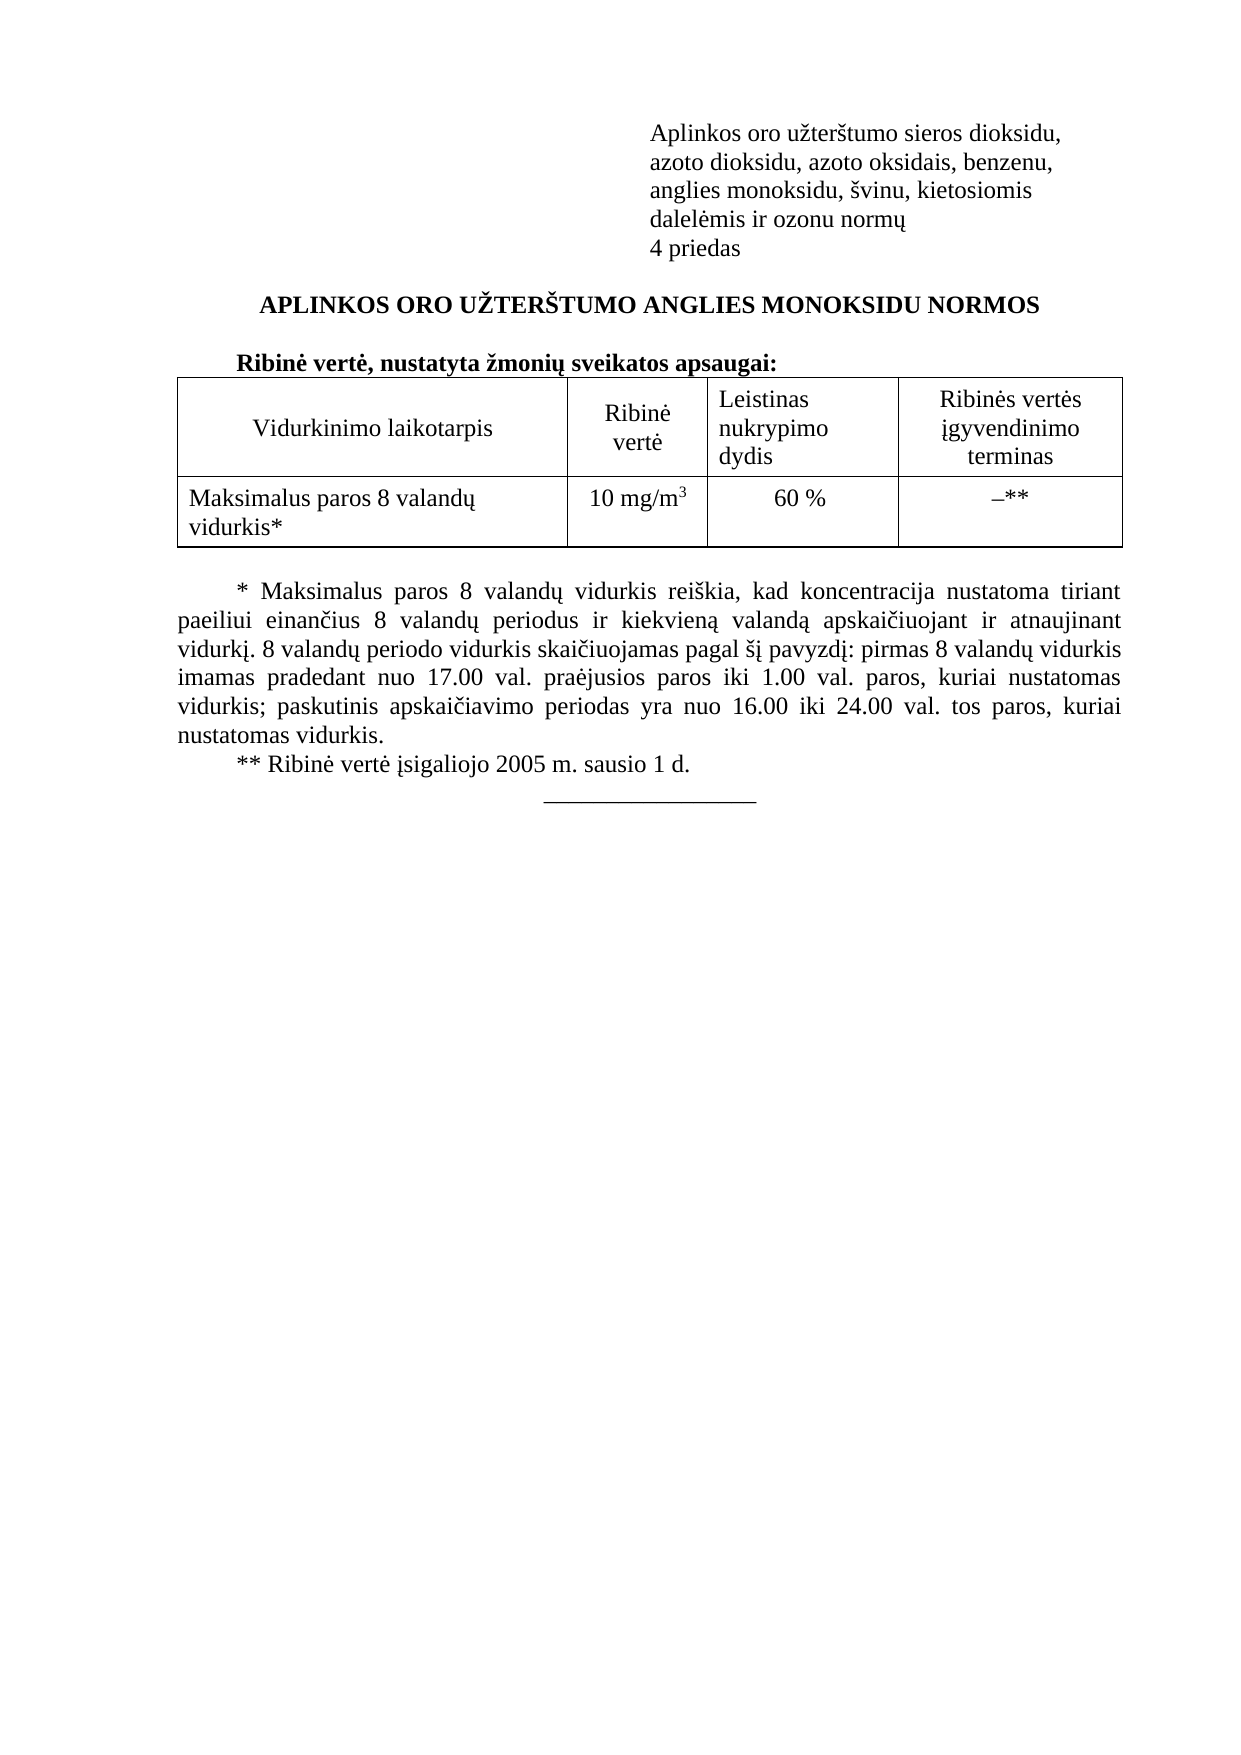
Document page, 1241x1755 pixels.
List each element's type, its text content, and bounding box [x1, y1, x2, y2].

text azoto dioksidu, azoto oksidais, benzenu, [649, 147, 1122, 176]
text Ribinė vertė, nustatyta žmonių sveikatos apsaugai: [177, 348, 1122, 377]
table_header Vidurkinimo laikotarpis [178, 378, 567, 476]
table_header Ribinė vertė [568, 378, 707, 476]
text APLINKOS ORO UŽTERŠTUMO anglies monoksidu NORMOS [177, 291, 1122, 319]
text 4 priedas [649, 233, 1122, 262]
table_cell 60 % [708, 477, 898, 546]
text _________________ [177, 777, 1122, 806]
text anglies monoksidu, švinu, kietosiomis [649, 176, 1122, 204]
text ** Ribinė vertė įsigaliojo 2005 m. sausio 1 d. [177, 749, 1122, 777]
text dalelėmis ir ozonu normų [649, 204, 1122, 233]
table_header Leistinas nukrypimo dydis [708, 378, 898, 476]
table_cell 10 mg/m3 [568, 477, 707, 546]
text * Maksimalus paros 8 valandų vidurkis reiškia, kad koncentracija nustatoma tiriant paeiliui einančius 8 valandų periodus ir kiekvieną valandą apskaičiuojant ir atnaujinant vidurkį. 8 valandų periodo vidurkis skaičiuojamas pagal šį pavyzdį: pirmas 8 valandų vidurkis imamas pradedant nuo 17.00 val. praėjusios paros iki 1.00 val. paros, kuriai nustatomas vidurkis; paskutinis apskaičiavimo periodas yra nuo 16.00 iki 24.00 val. tos paros, kuriai nustatomas vidurkis. [177, 576, 1122, 749]
text Aplinkos oro užterštumo sieros dioksidu, [649, 118, 1122, 147]
table_cell Maksimalus paros 8 valandų vidurkis* [178, 477, 567, 546]
table_cell –** [899, 477, 1122, 546]
table_header Ribinės vertės įgyvendinimo terminas [899, 378, 1122, 476]
